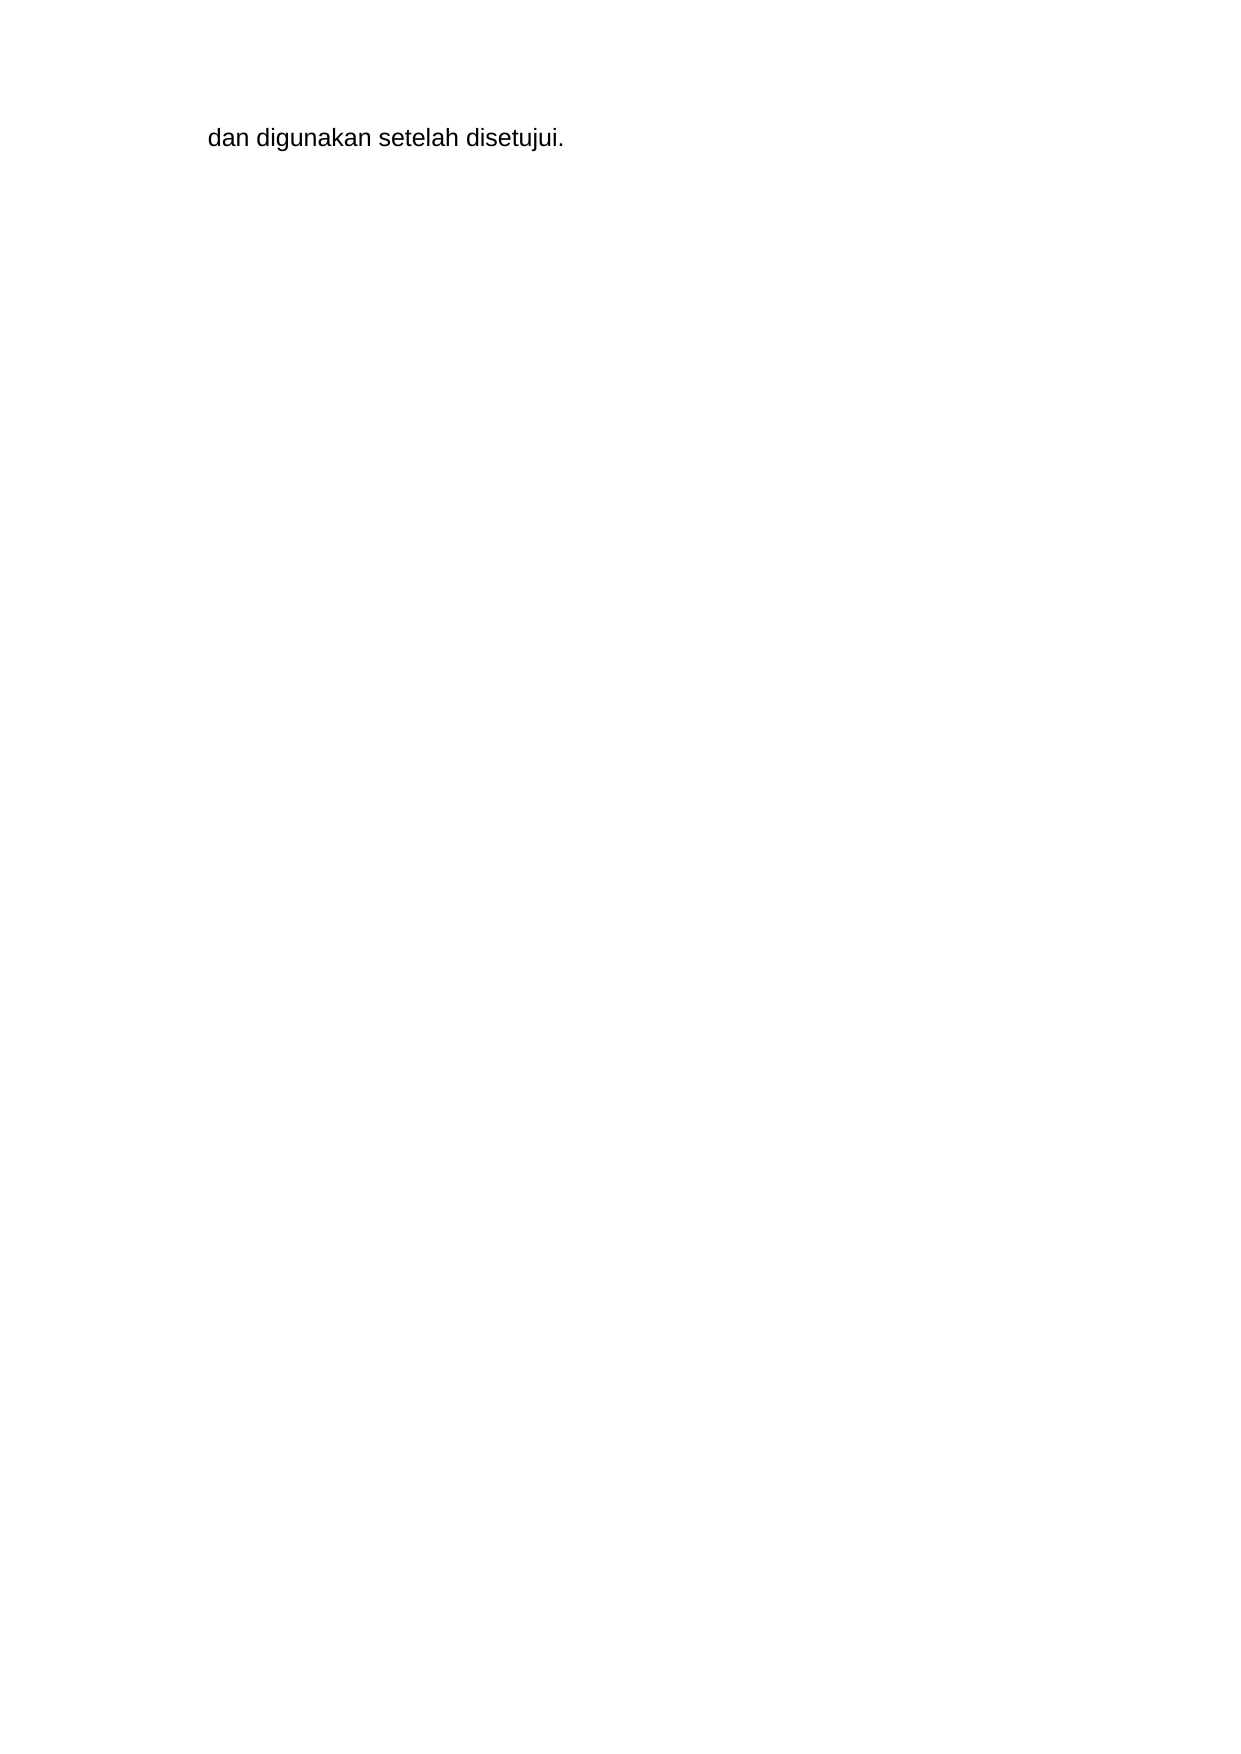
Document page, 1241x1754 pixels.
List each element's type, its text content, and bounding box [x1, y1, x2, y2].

text dan digunakan setelah disetujui. [208, 96, 1165, 158]
